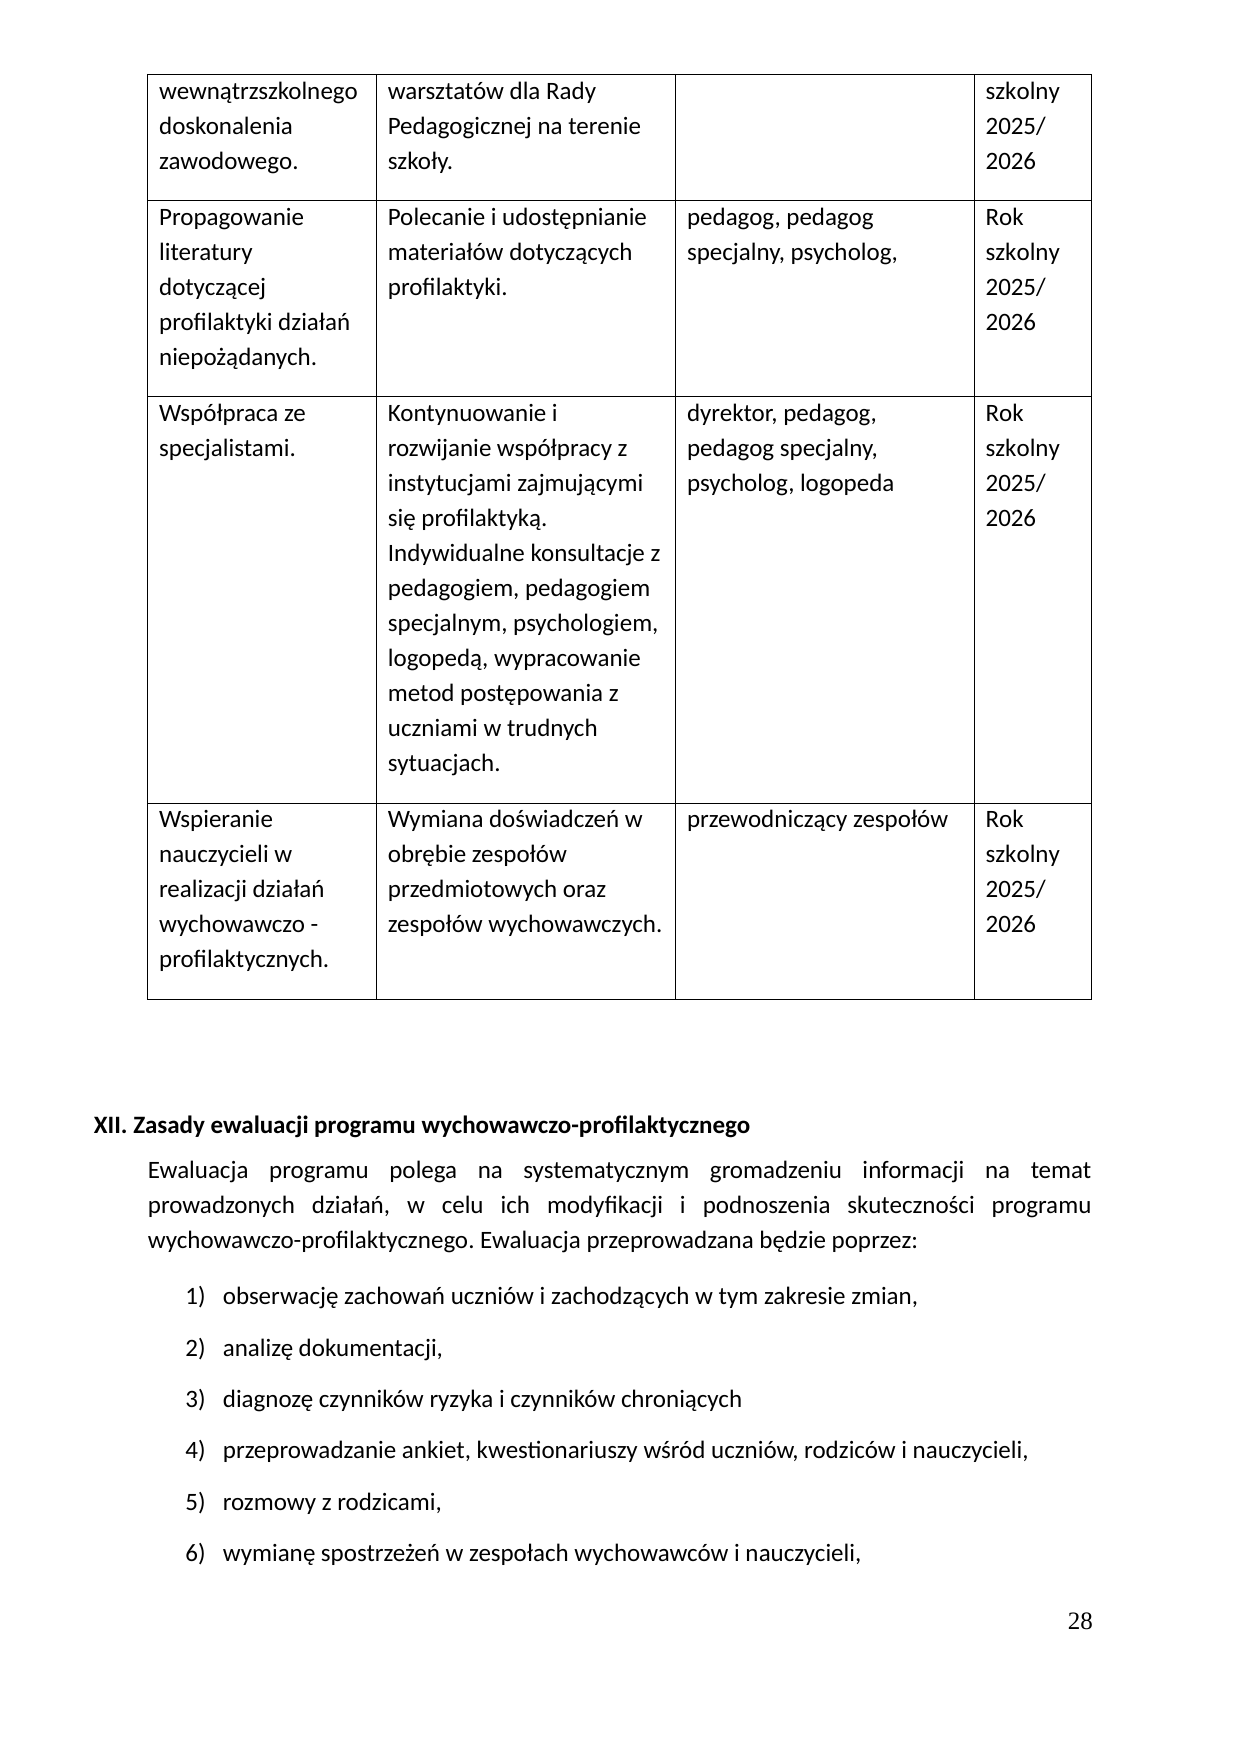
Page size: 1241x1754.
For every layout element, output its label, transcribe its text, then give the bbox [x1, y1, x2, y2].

text Ewaluacja programu polega na systematycznym gromadzeniu informacji na temat prowadzonych działań, w celu ich modyfikacji i podnoszenia skuteczności programu wychowawczo-profilaktycznego. Ewaluacja przeprowadzana będzie poprzez: [148, 1154, 1092, 1255]
list wymianę spostrzeżeń w zespołach wychowawców i nauczycieli, [185, 1537, 1092, 1568]
table_cell dyrektor, pedagog, pedagog specjalny, psycholog, logopeda [676, 397, 974, 802]
table_cell pedagog, pedagog specjalny, psycholog, [676, 201, 974, 396]
list diagnozę czynników ryzyka i czynników chroniących [185, 1383, 1092, 1413]
list przeprowadzanie ankiet, kwestionariuszy wśród uczniów, rodziców i nauczycieli, [185, 1434, 1092, 1465]
table_cell Wymiana doświadczeń w obrębie zespołów przedmiotowych oraz zespołów wychowawczych. [377, 804, 675, 999]
table_cell Propagowanie literatury dotyczącej profilaktyki działań niepożądanych. [148, 201, 376, 396]
table_cell Polecanie i udostępnianie materiałów dotyczących profilaktyki. [377, 201, 675, 396]
list rozmowy z rodzicami, [185, 1486, 1092, 1516]
list obserwację zachowań uczniów i zachodzących w tym zakresie zmian, [185, 1280, 1092, 1311]
table_cell przewodniczący zespołów [676, 804, 974, 999]
table_cell Rok szkolny 2025/ 2026 [975, 397, 1091, 802]
table_cell [676, 75, 974, 200]
text XII. Zasady ewaluacji programu wychowawczo-profilaktycznego [71, 1109, 1092, 1139]
table_cell Współpraca ze specjalistami. [148, 397, 376, 802]
table_cell warsztatów dla Rady Pedagogicznej na terenie szkoły. [377, 75, 675, 200]
list analizę dokumentacji, [185, 1332, 1092, 1362]
table_cell wewnątrzszkolnego doskonalenia zawodowego. [148, 75, 376, 200]
table_cell szkolny 2025/ 2026 [975, 75, 1091, 200]
table_cell Rok szkolny 2025/ 2026 [975, 201, 1091, 396]
table_cell Rok szkolny 2025/ 2026 [975, 804, 1091, 999]
table_cell Wspieranie nauczycieli w realizacji działań wychowawczo - profilaktycznych. [148, 804, 376, 999]
table_cell Kontynuowanie i rozwijanie współpracy z instytucjami zajmującymi się profilaktyką. Indywidualne konsultacje z pedagogiem, pedagogiem specjalnym, psychologiem, logopedą, wypracowanie metod postępowania z uczniami w trudnych sytuacjach. [377, 397, 675, 802]
